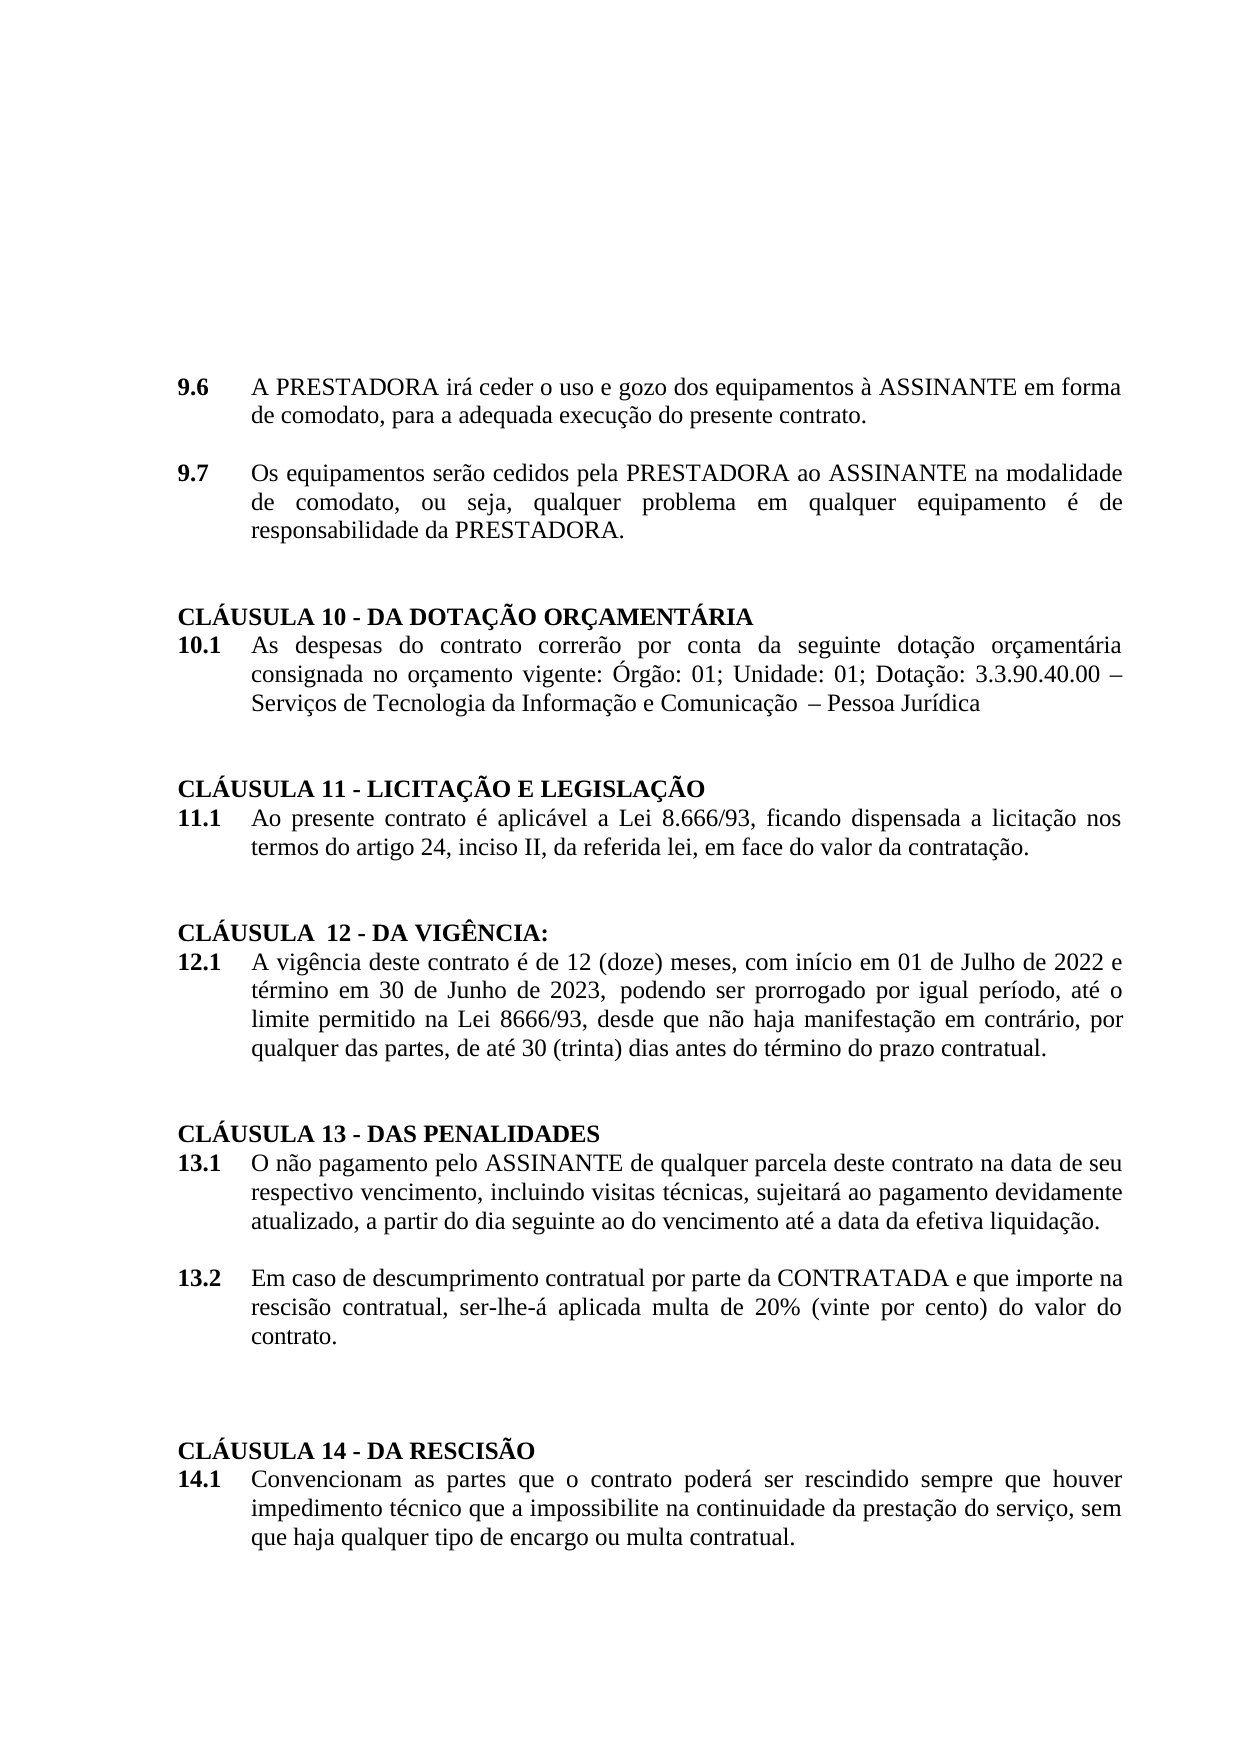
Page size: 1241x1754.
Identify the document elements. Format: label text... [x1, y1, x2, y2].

subtitle CLÁUSULA 10 - DA DOTAÇÃO ORÇAMENTÁRIA [177, 602, 1134, 631]
subtitle CLÁUSULA 13 - DAS PENALIDADES [177, 1119, 1134, 1148]
list Em caso de descumprimento contratual por parte da CONTRATADA e que importe na rescisão contratual, ser-lhe-á aplicada multa de 20% (vinte por cento) do valor do contrato. [177, 1263, 1123, 1349]
subtitle CLÁUSULA 12 - DA VIGÊNCIA: [177, 918, 1134, 947]
list Convencionam as partes que o contrato poderá ser rescindido sempre que houver impedimento técnico que a impossibilite na continuidade da prestação do serviço, sem que haja qualquer tipo de encargo ou multa contratual. [177, 1464, 1123, 1551]
list A vigência deste contrato é de 12 (doze) meses, com início em 01 de Julho de 2022 e término em 30 de Junho de 2023, podendo ser prorrogado por igual período, até o limite permitido na Lei 8666/93, desde que não haja manifestação em contrário, por qualquer das partes, de até 30 (trinta) dias antes do término do prazo contratual. [177, 947, 1123, 1062]
subtitle CLÁUSULA 14 - DA RESCISÃO [177, 1436, 1134, 1464]
list A PRESTADORA irá ceder o uso e gozo dos equipamentos à ASSINANTE em forma de comodato, para a adequada execução do presente contrato. [177, 372, 1123, 429]
list As despesas do contrato correrão por conta da seguinte dotação orçamentária consignada no orçamento vigente: Órgão: 01; Unidade: 01; Dotação: 3.3.90.40.00 – Serviços de Tecnologia da Informação e Comunicação – Pessoa Jurídica [177, 631, 1123, 717]
subtitle CLÁUSULA 11 - LICITAÇÃO E LEGISLAÇÃO [177, 774, 1134, 803]
list Os equipamentos serão cedidos pela PRESTADORA ao ASSINANTE na modalidade de comodato, ou seja, qualquer problema em qualquer equipamento é de responsabilidade da PRESTADORA. [177, 458, 1123, 544]
list O não pagamento pelo ASSINANTE de qualquer parcela deste contrato na data de seu respectivo vencimento, incluindo visitas técnicas, sujeitará ao pagamento devidamente atualizado, a partir do dia seguinte ao do vencimento até a data da efetiva liquidação. [177, 1148, 1123, 1234]
list Ao presente contrato é aplicável a Lei 8.666/93, ficando dispensada a licitação nos termos do artigo 24, inciso II, da referida lei, em face do valor da contratação. [177, 803, 1123, 861]
